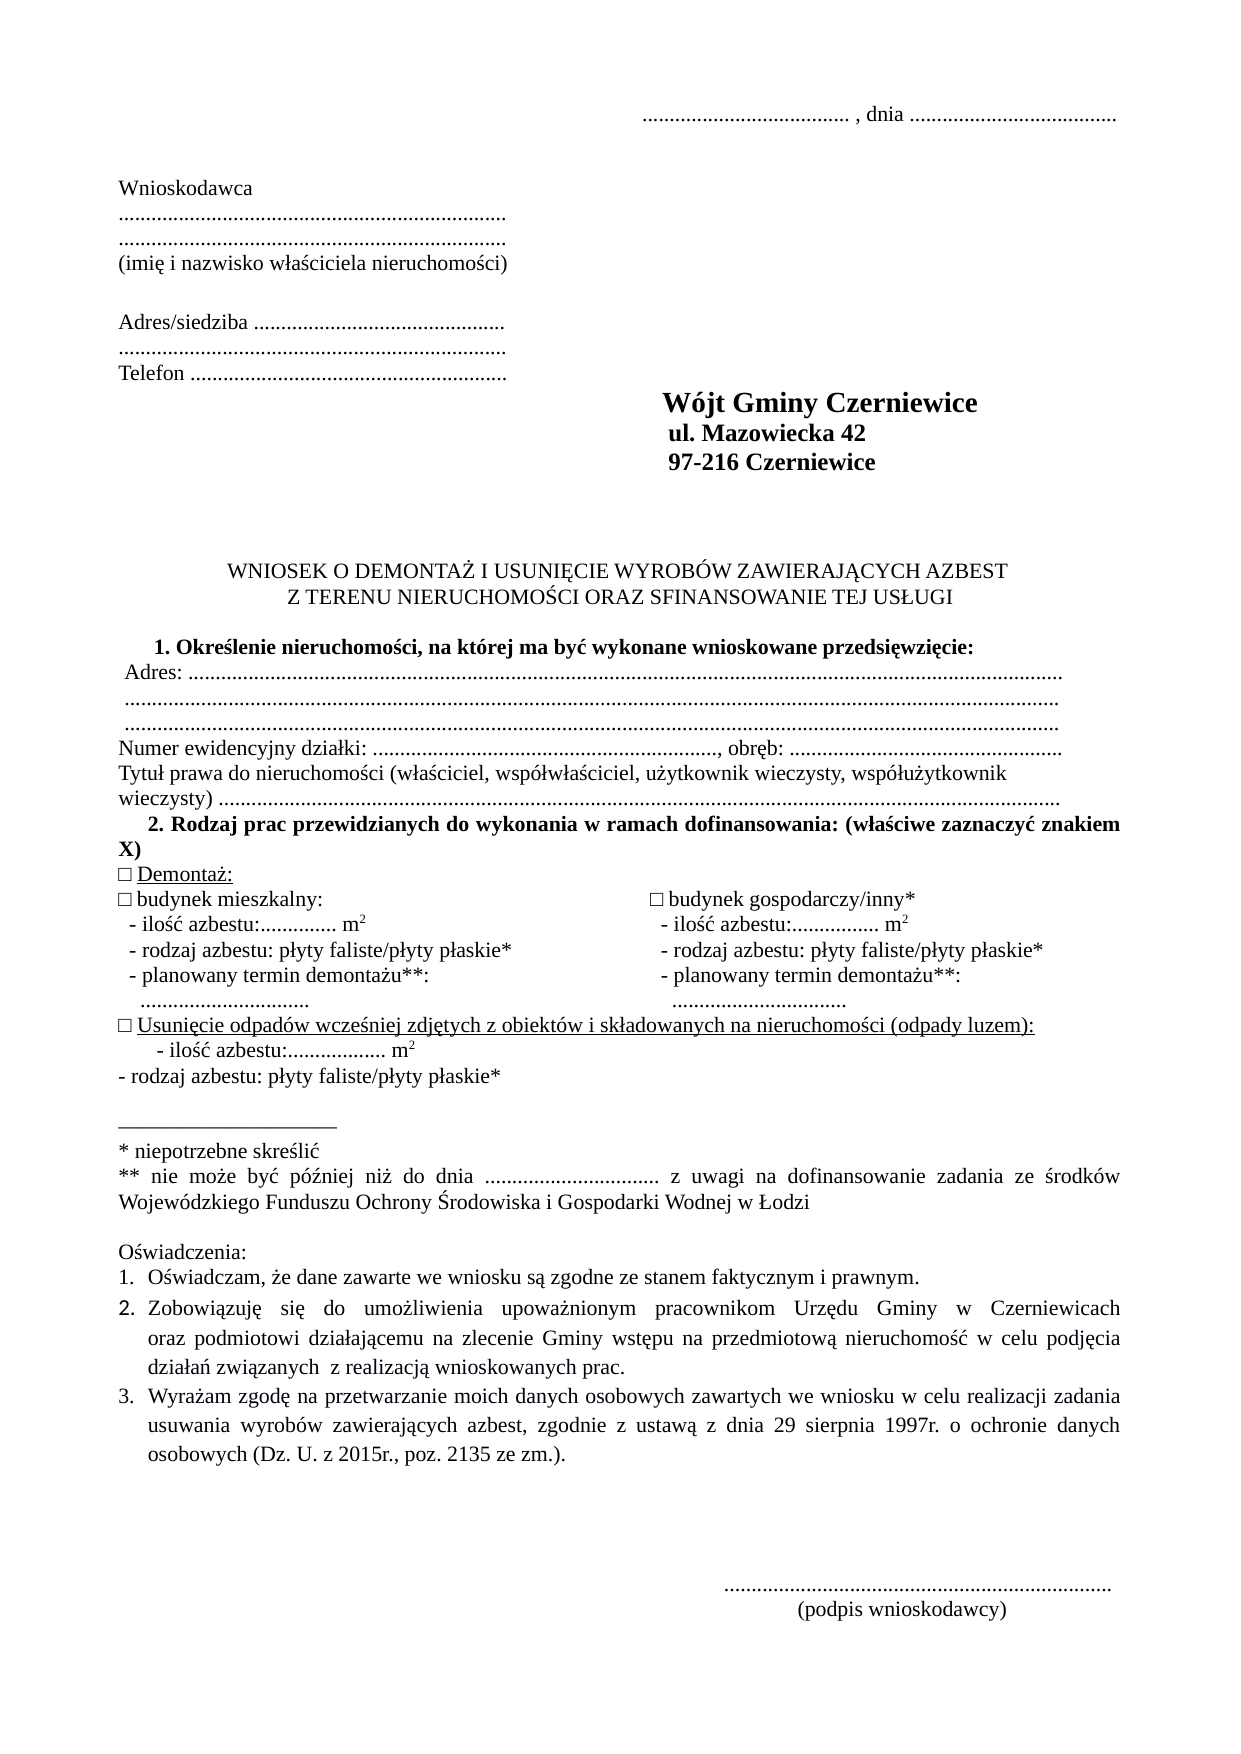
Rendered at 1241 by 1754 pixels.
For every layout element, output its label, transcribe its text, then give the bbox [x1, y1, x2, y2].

text - planowany termin demontażu**: - planowany termin demontażu**: [118, 962, 1122, 987]
text ....................................................................... [118, 200, 1122, 225]
text Wnioskodawca [118, 175, 1122, 200]
text - rodzaj azbestu: płyty faliste/płyty płaskie* [118, 1063, 1122, 1088]
text ....................................................................... (imię i nazwisko właściciela nieruchomości) [118, 225, 1122, 276]
subtitle ...................................... , dnia ...................................... [118, 100, 1122, 126]
list Oświadczam, że dane zawarte we wniosku są zgodne ze stanem faktycznym i prawnym. [118, 1264, 1122, 1289]
text * niepotrzebne skreślić [118, 1138, 1122, 1163]
text 97-216 Czerniewice [118, 447, 1122, 476]
text ............................... ................................ [118, 987, 1122, 1012]
text - ilość azbestu:.................. m2 [118, 1037, 1122, 1063]
text 2. Rodzaj prac przewidzianych do wykonania w ramach dofinansowania: (właściwe zaznaczyć znakiem X) [118, 811, 1122, 861]
text ....................................................................... [724, 1571, 1122, 1596]
text Wójt Gminy Czerniewice [118, 385, 1122, 418]
text ** nie może być później niż do dnia ................................ z uwagi na dofinansowanie zadania ze środków Wojewódzkiego Funduszu Ochrony Środowiska i Gospodarki Wodnej w Łodzi [118, 1163, 1122, 1214]
text (podpis wnioskodawcy) [724, 1596, 1122, 1621]
text Adres/siedziba .............................................. [118, 309, 1122, 334]
text - rodzaj azbestu: płyty faliste/płyty płaskie* - rodzaj azbestu: płyty faliste/płyty płaskie* [118, 937, 1122, 962]
text —————————— [118, 1113, 1122, 1138]
text WNIOSEK O DEMONTAŻ I USUNIĘCIE WYROBÓW ZAWIERAJĄCYCH AZBEST Z TERENU NIERUCHOMOŚCI ORAZ SFINANSOWANIE TEJ USŁUGI [118, 558, 1122, 609]
text - ilość azbestu:.............. m2 - ilość azbestu:................ m2 [118, 911, 1122, 937]
list Wyrażam zgodę na przetwarzanie moich danych osobowych zawartych we wniosku w celu realizacji zadania usuwania wyrobów zawierających azbest, zgodnie z ustawą z dnia 29 sierpnia 1997r. o ochronie danych osobowych (Dz. U. z 2015r., poz. 2135 ze zm.). [118, 1383, 1122, 1466]
text □ budynek mieszkalny: □ budynek gospodarczy/inny* [118, 886, 1122, 911]
text 1. Określenie nieruchomości, na której ma być wykonane wnioskowane przedsięwzięcie: Adres: ................................................................................................................................................................ ........................................................................................................................................................................... ........................................................................................................................................................................... [124, 634, 1122, 735]
list Zobowiązuję się do umożliwienia upoważnionym pracownikom Urzędu Gminy w Czerniewicach oraz podmiotowi działającemu na zlecenie Gminy wstępu na przedmiotową nieruchomość w celu podjęcia działań związanych z realizacją wnioskowanych prac. [118, 1293, 1122, 1379]
text Telefon .......................................................... [118, 359, 1122, 385]
text □ Usunięcie odpadów wcześniej zdjętych z obiektów i składowanych na nieruchomości (odpady luzem): [118, 1012, 1122, 1037]
text ul. Mazowiecka 42 [118, 418, 1122, 447]
text Oświadczenia: [118, 1239, 1122, 1264]
text ....................................................................... [118, 334, 1122, 359]
text Tytuł prawa do nieruchomości (właściciel, współwłaściciel, użytkownik wieczysty, współużytkownik wieczysty) .......................................................................................................................................................... [118, 760, 1122, 811]
text □ Demontaż: [118, 861, 1122, 886]
text Numer ewidencyjny działki: ..............................................................., obręb: .................................................. [118, 735, 1122, 760]
